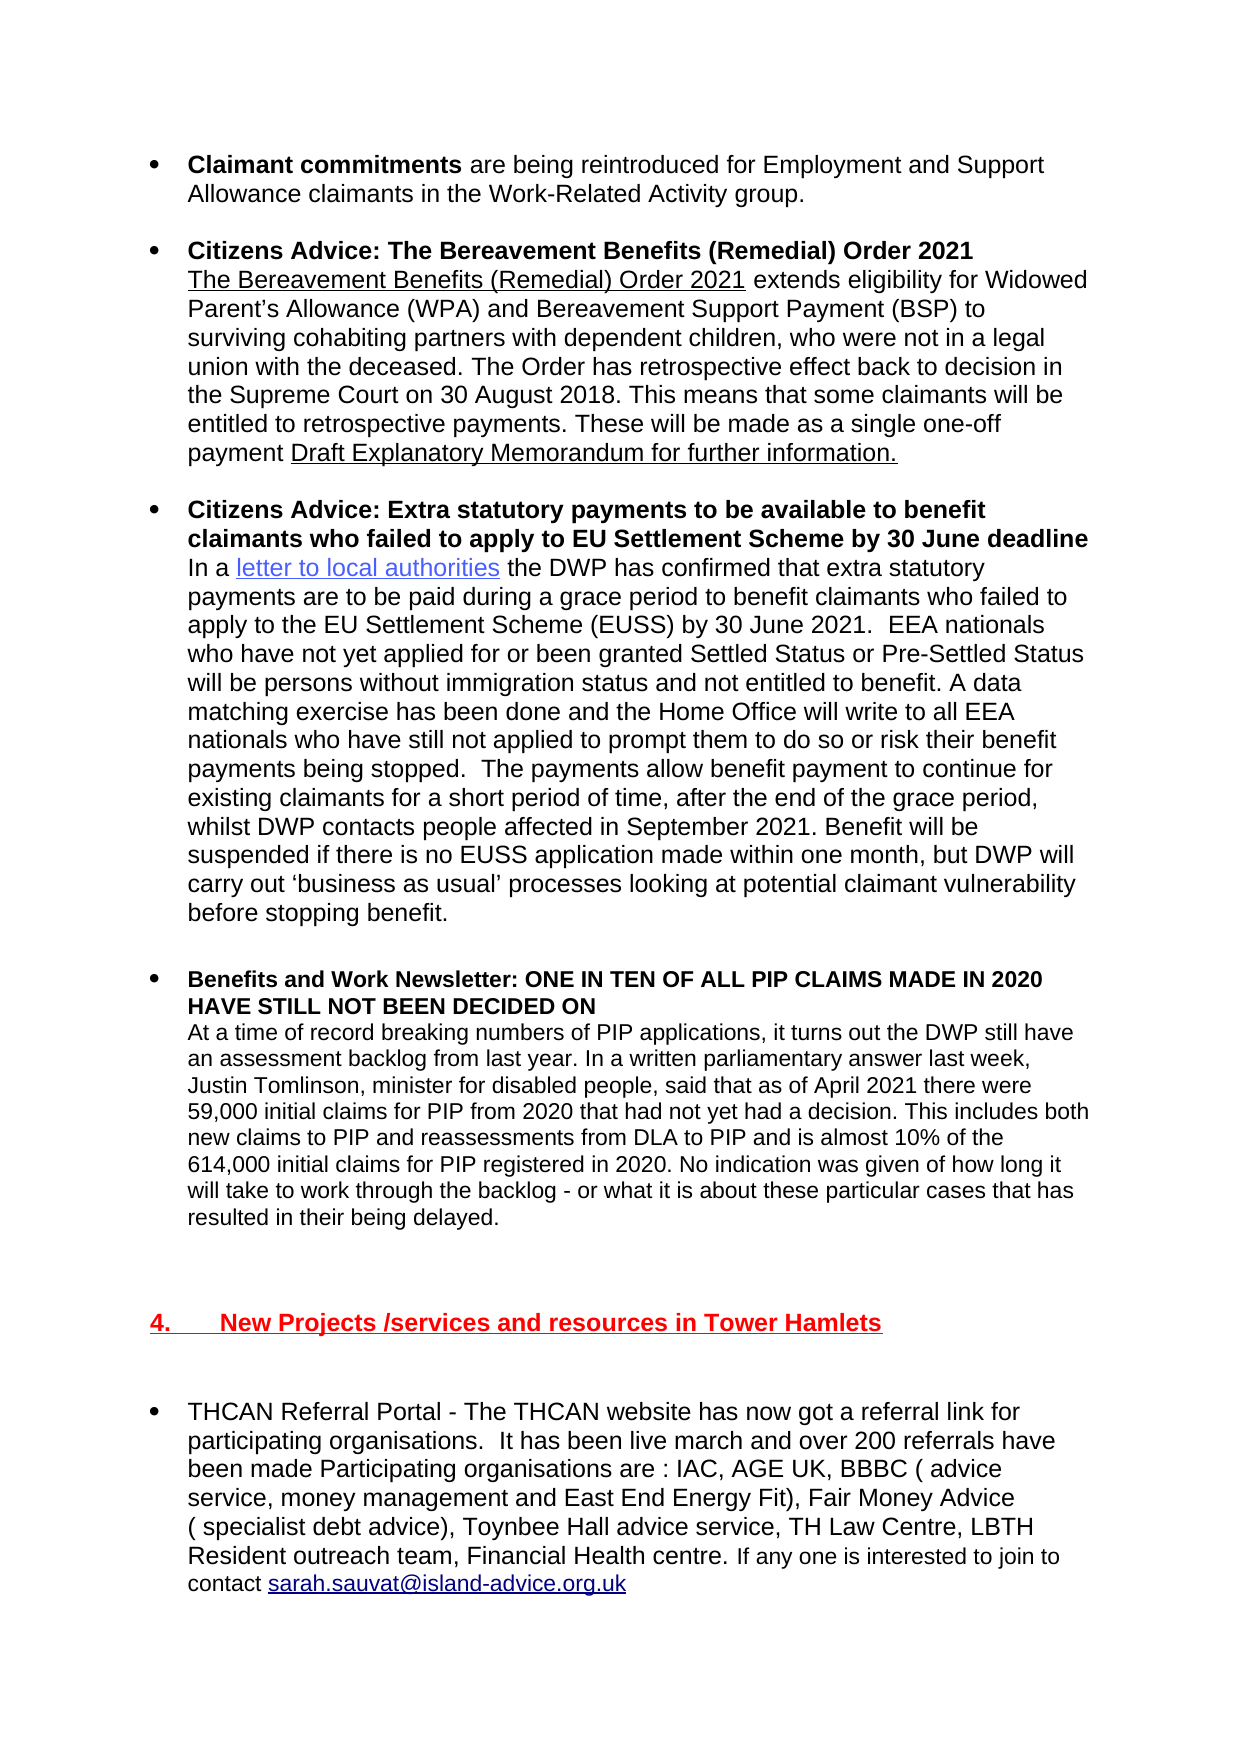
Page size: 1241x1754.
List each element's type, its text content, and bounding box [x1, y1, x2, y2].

list Citizens Advice: The Bereavement Benefits (Remedial) Order 2021 The Bereavement Benefits (Remedial) Order 2021 extends eligibility for Widowed Parent’s Allowance (WPA) and Bereavement Support Payment (BSP) to surviving cohabiting partners with dependent children, who were not in a legal union with the deceased. The Order has retrospective effect back to decision in the Supreme Court on 30 August 2018. This means that some claimants will be entitled to retrospective payments. These will be made as a single one-off payment Draft Explanatory Memorandum for further information. [150, 236, 1090, 466]
list Claimant commitments are being reintroduced for Employment and Support Allowance claimants in the Work-Related Activity group. [150, 150, 1090, 208]
list THCAN Referral Portal - The THCAN website has now got a referral link for participating organisations. It has been live march and over 200 referrals have been made Participating organisations are : IAC, AGE UK, BBBC ( advice service, money management and East End Energy Fit), Fair Money Advice ( specialist debt advice), Toynbee Hall advice service, TH Law Centre, LBTH Resident outreach team, Financial Health centre. If any one is interested to join to contact sarah.sauvat@island-advice.org.uk [150, 1397, 1090, 1596]
list Citizens Advice: Extra statutory payments to be available to benefit claimants who failed to apply to EU Settlement Scheme by 30 June deadline In a letter to local authorities the DWP has confirmed that extra statutory payments are to be paid during a grace period to benefit claimants who failed to apply to the EU Settlement Scheme (EUSS) by 30 June 2021. EEA nationals who have not yet applied for or been granted Settled Status or Pre-Settled Status will be persons without immigration status and not entitled to benefit. A data matching exercise has been done and the Home Office will write to all EEA nationals who have still not applied to prompt them to do so or risk their benefit payments being stopped. The payments allow benefit payment to continue for existing claimants for a short period of time, after the end of the grace period, whilst DWP contacts people affected in September 2021. Benefit will be suspended if there is no EUSS application made within one month, but DWP will carry out ‘business as usual’ processes looking at potential claimant vulnerability before stopping benefit. [150, 495, 1090, 927]
list Benefits and Work Newsletter: ONE IN TEN OF ALL PIP CLAIMS MADE IN 2020 HAVE STILL NOT BEEN DECIDED ON At a time of record breaking numbers of PIP applications, it turns out the DWP still have an assessment backlog from last year. In a written parliamentary answer last week, Justin Tomlinson, minister for disabled people, said that as of April 2021 there were 59,000 initial claims for PIP from 2020 that had not yet had a decision. This includes both new claims to PIP and reassessments from DLA to PIP and is almost 10% of the 614,000 initial claims for PIP registered in 2020. No indication was given of how long it will take to work through the backlog - or what it is about these particular cases that has resulted in their being delayed. [150, 966, 1090, 1230]
list 4. New Projects /services and resources in Tower Hamlets [150, 1308, 1090, 1337]
